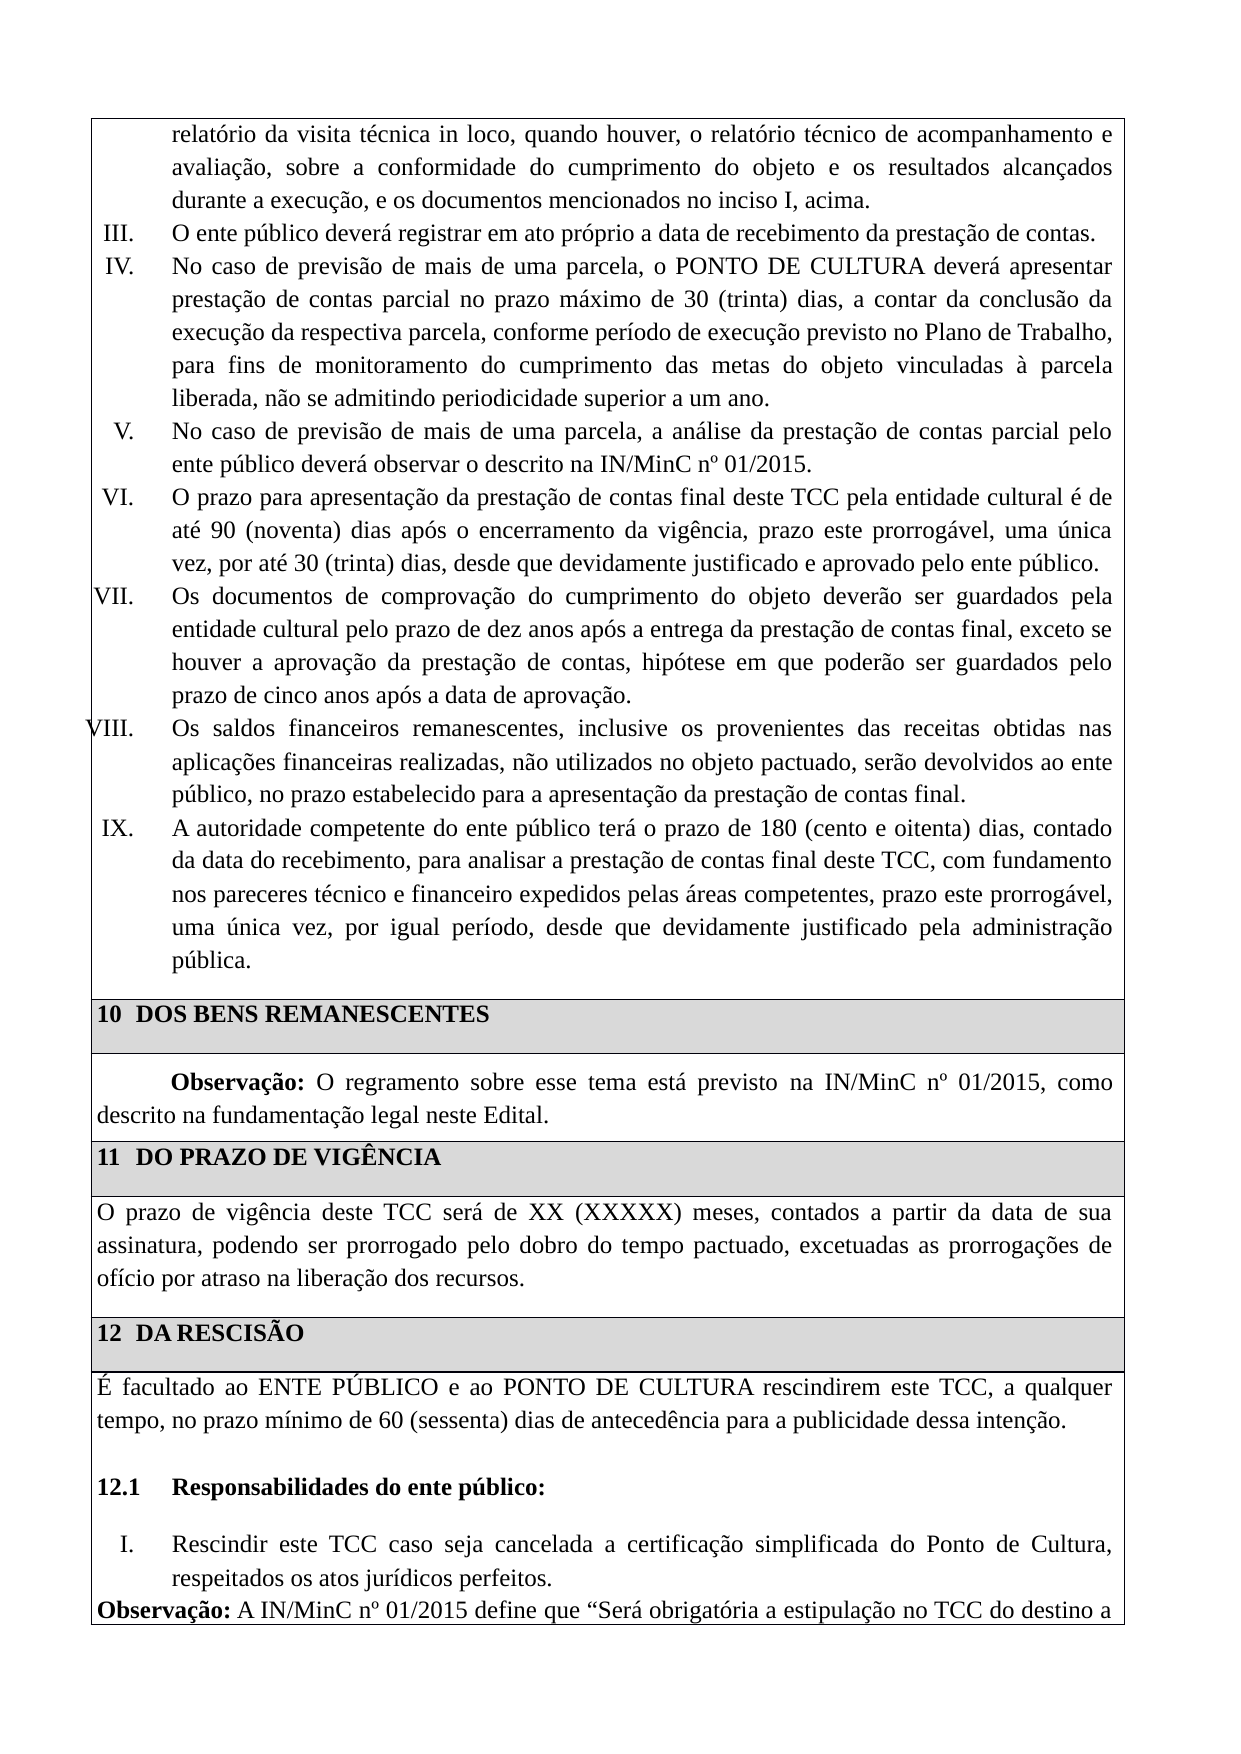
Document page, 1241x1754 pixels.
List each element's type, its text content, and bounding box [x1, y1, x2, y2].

table_cell DA RESCISÃO [92, 1318, 1124, 1371]
table_cell Observação: O regramento sobre esse tema está previsto na IN/MinC nº 01/2015, como descrito na fundamentação legal neste Edital. [92, 1054, 1124, 1141]
table_cell É facultado ao ENTE PÚBLICO e ao PONTO DE CULTURA rescindirem este TCC, a qualquer tempo, no prazo mínimo de 60 (sessenta) dias de antecedência para a publicidade dessa intenção. Responsabilidades do ente público: Rescindir este TCC caso seja cancelada a certificação simplificada do Ponto de Cultura, respeitados os atos jurídicos perfeitos. Observação: A IN/MinC nº 01/2015 define que “Será obrigatória a estipulação no TCC do destino a [92, 1373, 1124, 1624]
table_cell DOS BENS REMANESCENTES [92, 1000, 1124, 1053]
table_cell Para análise da prestação de contas, a entidade cultural deverá encaminhar os seguintes documentos: relatório de execução do objeto, assinado pelo representante legal da entidade cultural, contendo as atividades desenvolvidas para o cumprimento do objeto e o comparativo de metas propostas com os resultados alcançados, incluindo os bens e serviços oferecidos a título de contrapartida, a partir do cronograma acordado; documentos que comprovem a realização das ações previstas no objeto, tais como listas de presença, fotos e vídeos, conforme definido no Plano de Trabalho; relação de pagamentos; extrato bancário da conta específica deste TCC; e comprovante de recolhimento do saldo de recursos, quando houver. A análise da prestação de contas relativa à execução deste TCC levará em consideração o relatório da visita técnica in loco, quando houver, o relatório técnico de acompanhamento e avaliação, sobre a conformidade do cumprimento do objeto e os resultados alcançados durante a execução, e os documentos mencionados no inciso I, acima. O ente público deverá registrar em ato próprio a data de recebimento da prestação de contas. No caso de previsão de mais de uma parcela, o PONTO DE CULTURA deverá apresentar prestação de contas parcial no prazo máximo de 30 (trinta) dias, a contar da conclusão da execução da respectiva parcela, conforme período de execução previsto no Plano de Trabalho, para fins de monitoramento do cumprimento das metas do objeto vinculadas à parcela liberada, não se admitindo periodicidade superior a um ano. No caso de previsão de mais de uma parcela, a análise da prestação de contas parcial pelo ente público deverá observar o descrito na IN/MinC nº 01/2015. O prazo para apresentação da prestação de contas final deste TCC pela entidade cultural é de até 90 (noventa) dias após o encerramento da vigência, prazo este prorrogável, uma única vez, por até 30 (trinta) dias, desde que devidamente justificado e aprovado pelo ente público. Os documentos de comprovação do cumprimento do objeto deverão ser guardados pela entidade cultural pelo prazo de dez anos após a entrega da prestação de contas final, exceto se houver a aprovação da prestação de contas, hipótese em que poderão ser guardados pelo prazo de cinco anos após a data de aprovação. Os saldos financeiros remanescentes, inclusive os provenientes das receitas obtidas nas aplicações financeiras realizadas, não utilizados no objeto pactuado, serão devolvidos ao ente público, no prazo estabelecido para a apresentação da prestação de contas final. A autoridade competente do ente público terá o prazo de 180 (cento e oitenta) dias, contado da data do recebimento, para analisar a prestação de contas final deste TCC, com fundamento nos pareceres técnico e financeiro expedidos pelas áreas competentes, prazo este prorrogável, uma única vez, por igual período, desde que devidamente justificado pela administração pública. [92, 119, 1124, 998]
table_cell O prazo de vigência deste TCC será de XX (XXXXX) meses, contados a partir da data de sua assinatura, podendo ser prorrogado pelo dobro do tempo pactuado, excetuadas as prorrogações de ofício por atraso na liberação dos recursos. [92, 1197, 1124, 1317]
table_cell DO PRAZO DE VIGÊNCIA [92, 1142, 1124, 1196]
